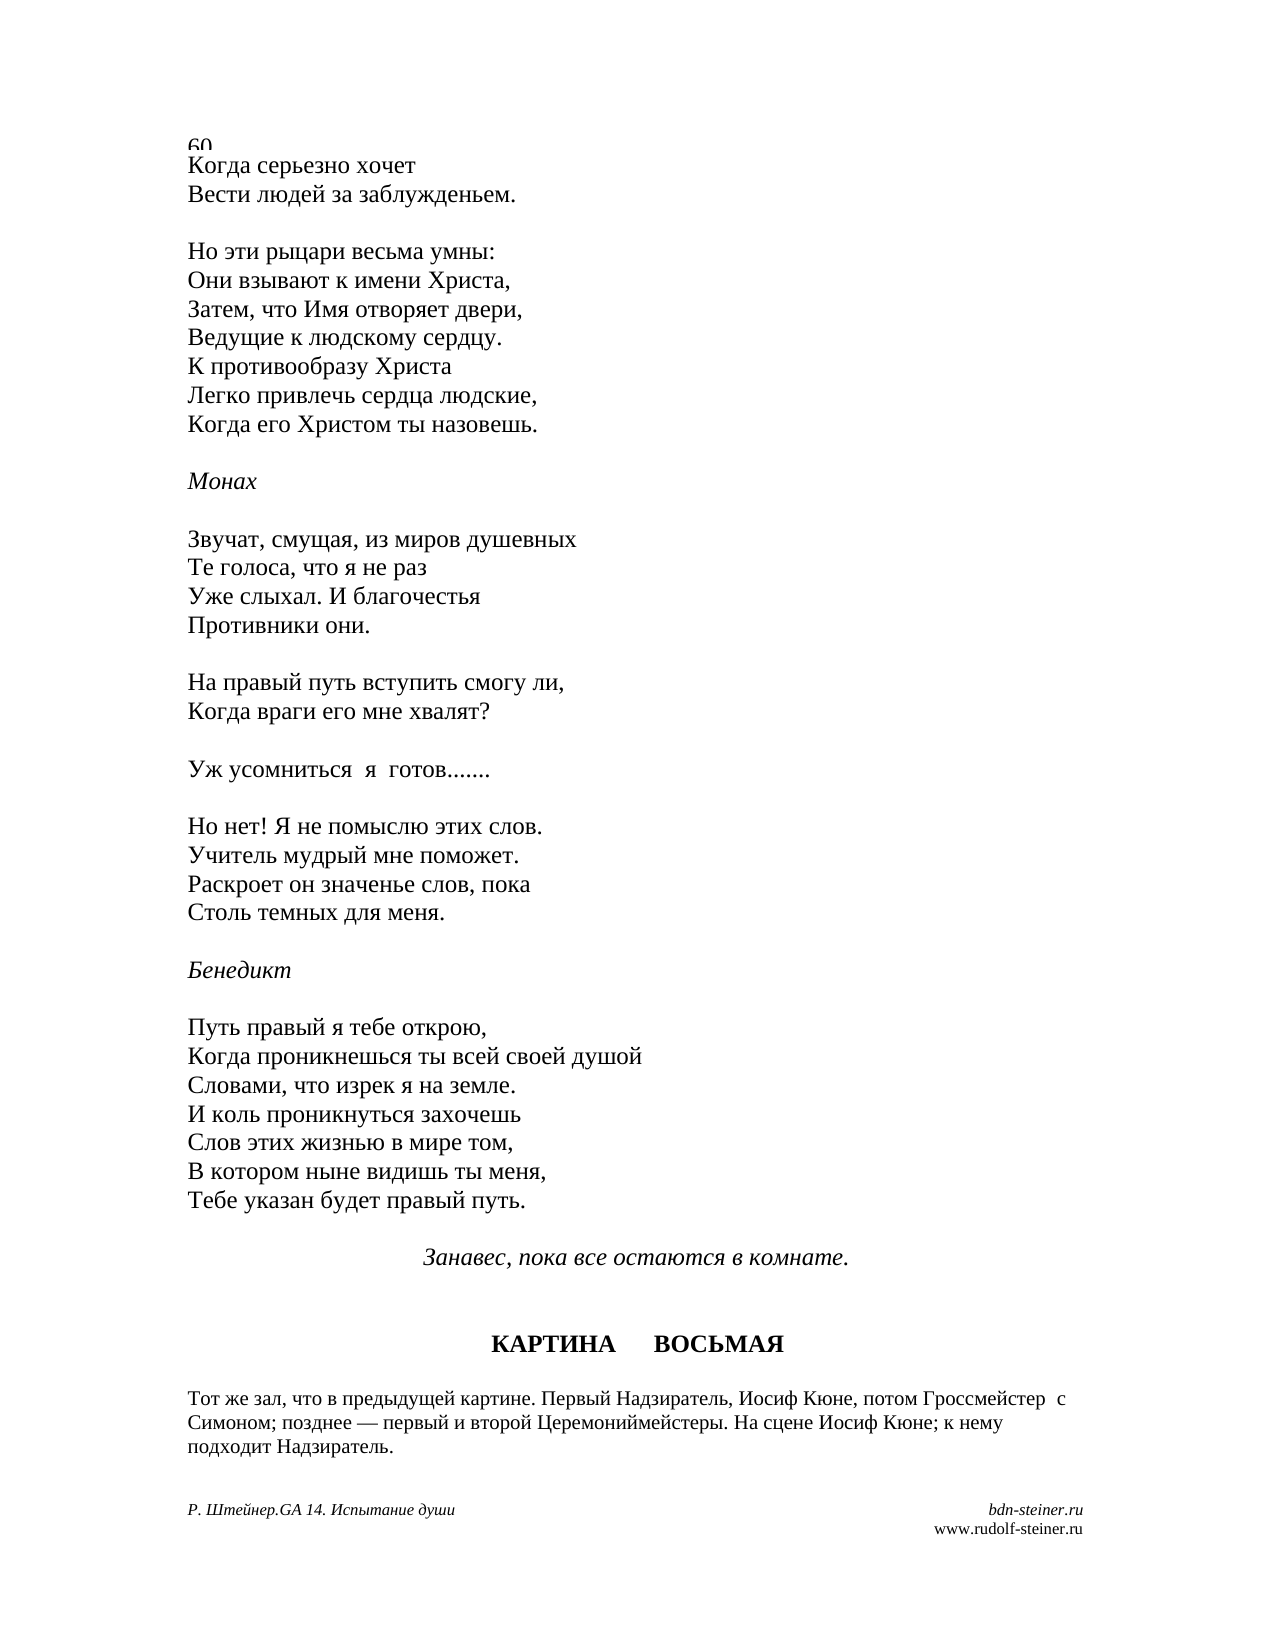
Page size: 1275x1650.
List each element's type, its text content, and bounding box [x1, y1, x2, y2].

text Бенедикт [187, 955, 1087, 984]
text Путь правый я тебе открою, Когда проникнешься ты всей своей душой Словами, что изрек я на земле. И коль проникнуться захочешь Слов этих жизнью в мире том, В котором ныне видишь ты меня, Тебе указан будет правый путь. [187, 1012, 1087, 1214]
text На правый путь вступить смогу ли, Когда враги его мне хвалят? [187, 667, 1087, 725]
text Звучат, смущая, из миров душевных Те голоса, что я не раз Уже слыхал. И благочестья Противники они. [187, 524, 1087, 639]
text Но эти рыцари весьма умны: Они взывают к имени Христа, Затем, что Имя отворяет двери, Ведущие к людскому сердцу. К противообразу Христа Легко привлечь сердца людские, Когда его Христом ты назовешь. [187, 236, 1087, 437]
text Занавес, пока все остаются в комнате. [187, 1242, 1087, 1271]
text Уж усомниться я готов....... [187, 754, 1087, 782]
text Монах [187, 466, 1087, 495]
text Когда серьезно хочет Вести людей за заблужденьем. [187, 150, 1087, 207]
text Тот же зал, что в предыдущей картине. Первый Надзиратель, Иосиф Кюне, потом Гроссмейстер с Симоном; позднее — первый и второй Церемониймейстеры. На сцене Иосиф Кюне; к нему подходит Надзиратель. [187, 1386, 1087, 1458]
text КАРТИНА ВОСЬМАЯ [187, 1329, 1087, 1357]
text Но нет! Я не помыслю этих слов. Учитель мудрый мне поможет. Раскроет он значенье слов, пока Столь темных для меня. [187, 811, 1087, 926]
